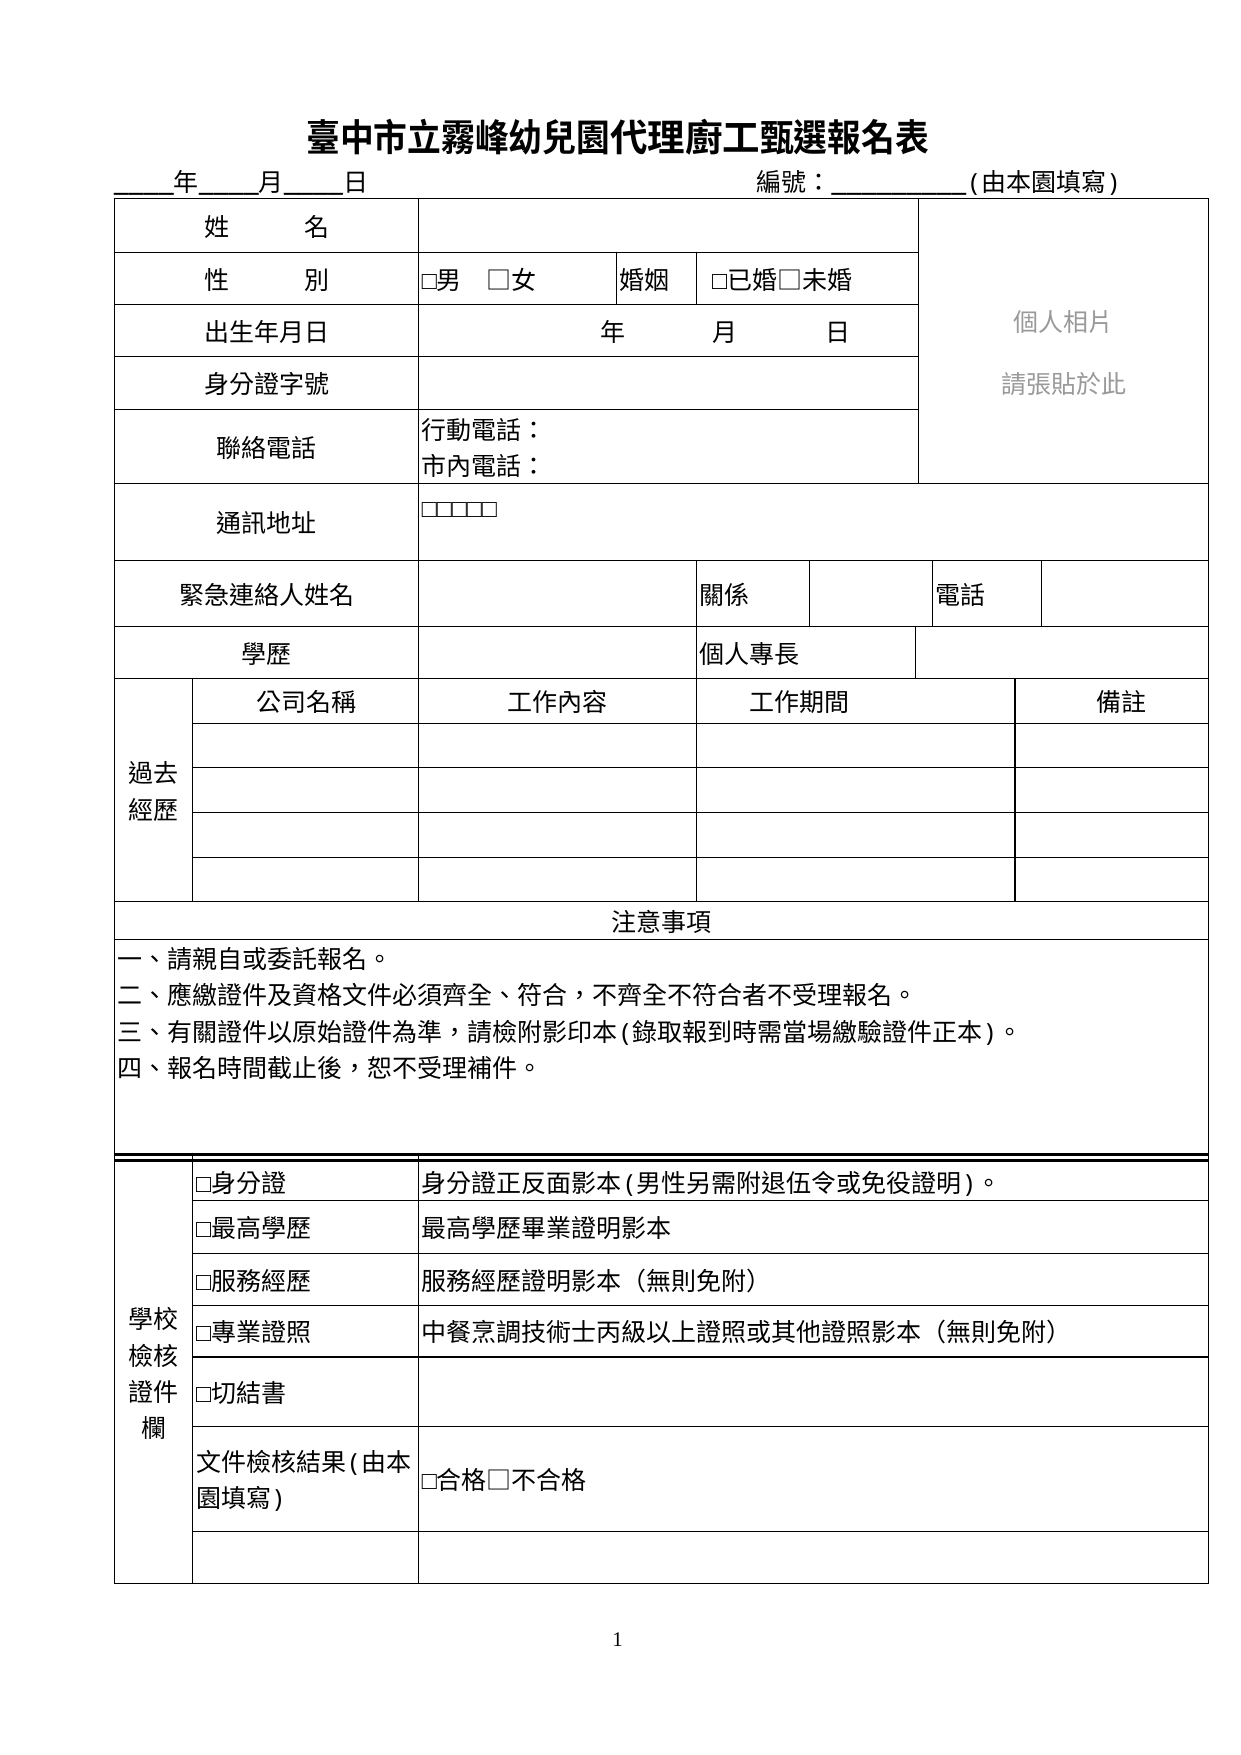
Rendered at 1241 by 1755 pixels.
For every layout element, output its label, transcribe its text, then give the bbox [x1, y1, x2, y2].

table_cell 性 別 [115, 253, 418, 304]
table_cell 文件檢核結果(由本園填寫) [193, 1427, 418, 1531]
table_cell 備註 [1016, 679, 1208, 723]
table_cell 通訊地址 [115, 484, 418, 560]
table_cell [1016, 858, 1208, 901]
table_cell [697, 858, 1014, 901]
table_cell [916, 627, 1208, 678]
table_cell [193, 858, 418, 901]
table_cell 一、請親自或委託報名。 二、應繳證件及資格文件必須齊全、符合，不齊全不符合者不受理報名。 三、有關證件以原始證件為準，請檢附影印本(錄取報到時需當場繳驗證件正本)。 四、報名時間截止後，恕不受理補件。 [115, 940, 1208, 1153]
table_cell 服務經歷證明影本（無則免附） [419, 1254, 1208, 1304]
table_cell 工作期間 [697, 679, 1014, 723]
table_cell 學校檢核證件 欄 [115, 1162, 192, 1583]
table_cell 聯絡電話 [115, 410, 418, 483]
table_cell □身分證 [193, 1162, 418, 1200]
table_cell 身分證正反面影本(男性另需附退伍令或免役證明)。 [419, 1162, 1208, 1200]
table_cell [419, 858, 696, 901]
table_cell [419, 1532, 1208, 1583]
table_cell □服務經歷 [193, 1254, 418, 1304]
table_cell [419, 357, 918, 409]
table_cell 公司名稱 [193, 679, 418, 723]
text ____年____月____日 編號：_________(由本園填寫) [112, 162, 1122, 198]
table_cell 年 月 日 [419, 305, 918, 356]
table_cell [1016, 724, 1208, 767]
table_cell 工作內容 [419, 679, 696, 723]
table_cell [193, 813, 418, 857]
table_cell □最高學歷 [193, 1201, 418, 1253]
table_cell [419, 768, 696, 812]
table_cell 身分證字號 [115, 357, 418, 409]
table_cell [1016, 813, 1208, 857]
table_cell [419, 561, 696, 626]
table_cell 中餐烹調技術士丙級以上證照或其他證照影本（無則免附） [419, 1306, 1208, 1356]
table_cell [1016, 768, 1208, 812]
table_cell 關係 [697, 561, 809, 626]
table_cell [1042, 561, 1208, 626]
table_cell 出生年月日 [115, 305, 418, 356]
table_cell 最高學歷畢業證明影本 [419, 1201, 1208, 1253]
text 臺中市立霧峰幼兒園代理廚工甄選報名表 [112, 108, 1122, 162]
table_cell □合格□不合格 [419, 1427, 1208, 1531]
table_cell 婚姻 [617, 253, 696, 304]
table_cell 行動電話： 市內電話： [419, 410, 918, 483]
table_cell 過去經歷 [115, 679, 192, 901]
table_cell 學歷 [115, 627, 418, 678]
table_cell [810, 561, 932, 626]
table_header [419, 199, 918, 252]
table_cell 緊急連絡人姓名 [115, 561, 418, 626]
table_cell □已婚□未婚 [697, 253, 918, 304]
table_cell [419, 813, 696, 857]
table_cell 個人專長 [697, 627, 915, 678]
table_cell [193, 724, 418, 767]
table_cell [697, 724, 1014, 767]
table_cell [697, 813, 1014, 857]
table_cell [193, 1532, 418, 1583]
table_header 個人相片 請張貼於此 [919, 199, 1208, 483]
table_cell [419, 1358, 1208, 1426]
table_cell 電話 [933, 561, 1041, 626]
table_cell □□□□□ [419, 484, 1208, 560]
table_cell □切結書 [193, 1358, 418, 1426]
table_cell □專業證照 [193, 1306, 418, 1356]
table_header 姓 名 [115, 199, 418, 252]
table_cell [419, 724, 696, 767]
table_cell [697, 768, 1014, 812]
table_cell [419, 627, 696, 678]
table_cell [193, 768, 418, 812]
table_cell 注意事項 [115, 902, 1208, 938]
table_cell □男 □女 [419, 253, 616, 304]
